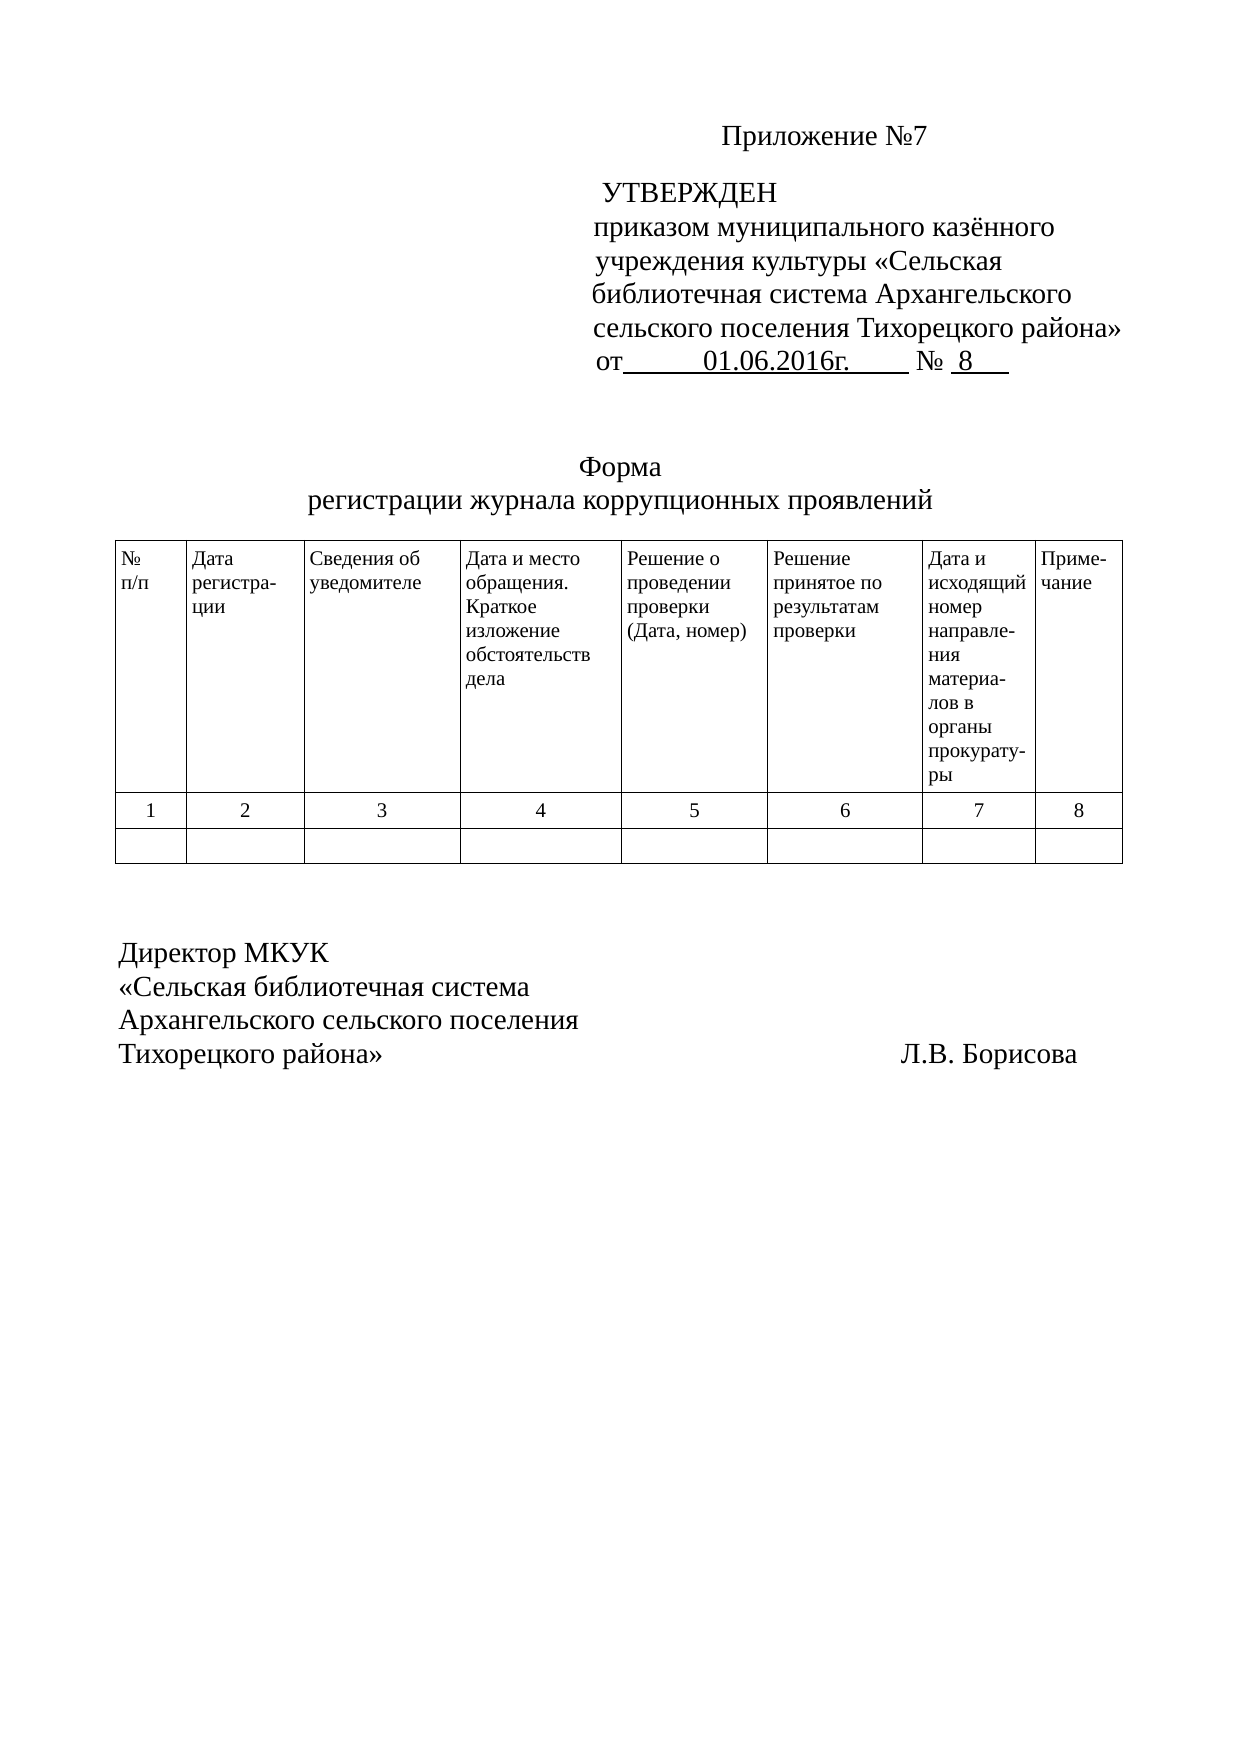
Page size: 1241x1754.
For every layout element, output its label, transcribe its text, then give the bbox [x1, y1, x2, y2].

table_cell 1 [116, 793, 186, 828]
table_cell [116, 829, 186, 863]
text Форма [118, 449, 1122, 482]
table_cell 4 [461, 793, 621, 828]
text учреждения культуры «Сельская [118, 243, 1122, 276]
table_cell [768, 829, 922, 863]
text библиотечная система Архангельского [118, 276, 1122, 310]
table_cell 3 [305, 793, 460, 828]
table_cell 5 [622, 793, 767, 828]
table_header Дата и место обращения. Краткое изложение обстоятельств дела [461, 541, 621, 792]
table_cell 8 [1036, 793, 1122, 828]
table_header Приме-чание [1036, 541, 1122, 792]
table_cell [923, 829, 1035, 863]
table_cell [187, 829, 304, 863]
table_cell [305, 829, 460, 863]
text от 01.06.2016г. № 8 [118, 343, 1122, 377]
table_cell 2 [187, 793, 304, 828]
text Архангельского сельского поселения [118, 1002, 1122, 1036]
table_cell 6 [768, 793, 922, 828]
text «Сельская библиотечная система [118, 969, 1122, 1002]
text Тихорецкого района» Л.В. Борисова [118, 1036, 1122, 1069]
text Директор МКУК [118, 935, 1122, 969]
table_header Решение принятое по результатам проверки [768, 541, 922, 792]
text регистрации журнала коррупционных проявлений [118, 482, 1122, 516]
table_header Дата регистра-ции [187, 541, 304, 792]
table_cell [461, 829, 621, 863]
table_cell [622, 829, 767, 863]
table_cell [1036, 829, 1122, 863]
table_header Сведения об уведомителе [305, 541, 460, 792]
table_header Дата и исходящий номер направле-ния материа-лов в органы прокурату-ры [923, 541, 1035, 792]
subtitle УТВЕРЖДЕН [118, 176, 1122, 209]
text приказом муниципального казённого [118, 209, 1122, 243]
table_header № п/п [116, 541, 186, 792]
table_cell 7 [923, 793, 1035, 828]
text сельского поселения Тихорецкого района» [118, 310, 1122, 343]
text Приложение №7 [118, 118, 1122, 152]
table_header Решение о проведении проверки (Дата, номер) [622, 541, 767, 792]
